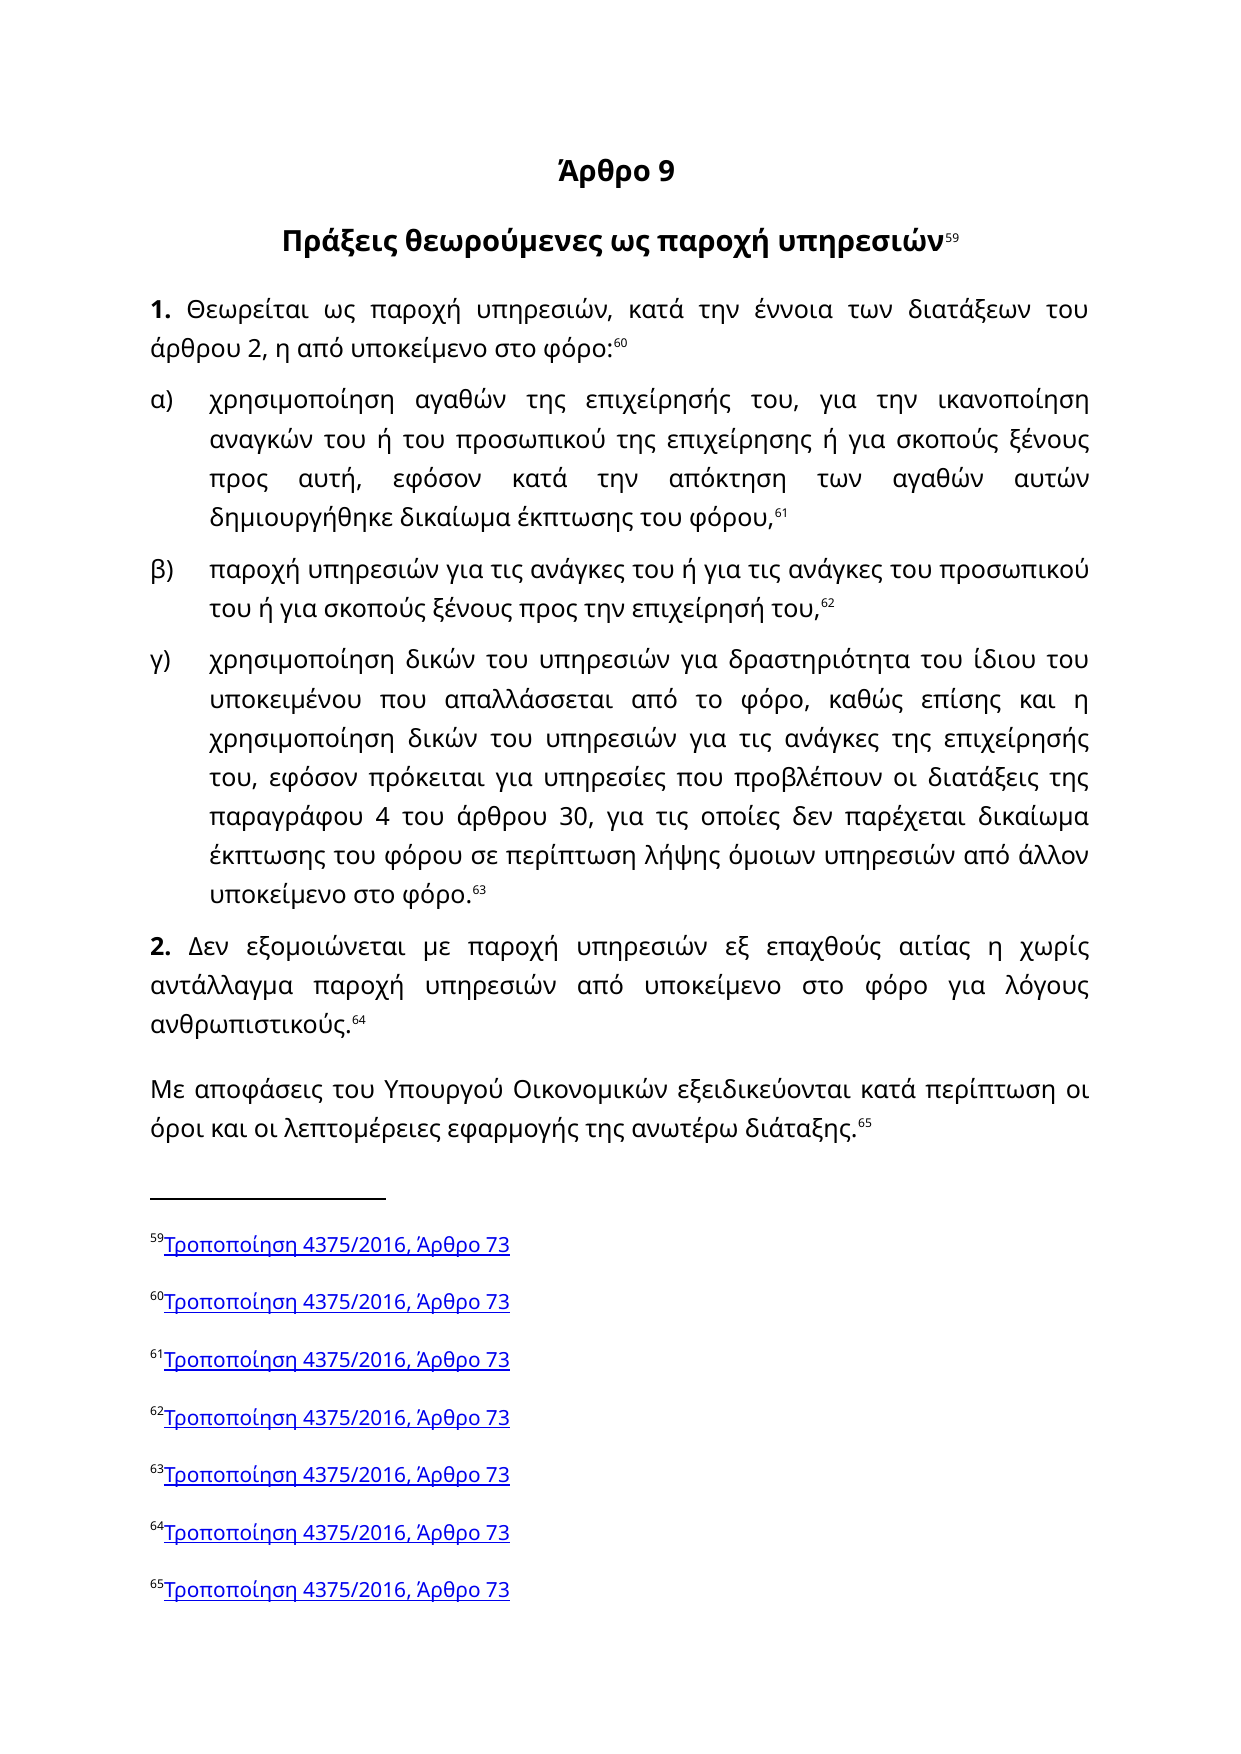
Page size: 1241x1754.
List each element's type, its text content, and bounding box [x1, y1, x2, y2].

text Τροποποίηση 4375/2016, Άρθρο 73 [150, 1345, 1090, 1373]
list β) παροχή υπηρεσιών για τις ανάγκες του ή για τις ανάγκες του προσωπικού του ή για σκοπούς ξένους προς την επιχείρησή του, [150, 551, 1090, 624]
text Τροποποίηση 4375/2016, Άρθρο 73 [150, 1460, 1090, 1489]
list γ) χρησιμοποίηση δικών του υπηρεσιών για δραστηριότητα του ίδιου του υποκειμένου που απαλλάσσεται από το φόρο, καθώς επίσης και η χρησιμοποίηση δικών του υπηρεσιών για τις ανάγκες της επιχείρησής του, εφόσον πρόκειται για υπηρεσίες που προβλέπουν οι διατάξεις της παραγράφου 4 του άρθρου 30, για τις οποίες δεν παρέχεται δικαίωμα έκπτωσης του φόρου σε περίπτωση λήψης όμοιων υπηρεσιών από άλλον υποκείμενο στο φόρο. [150, 642, 1090, 911]
list α) χρησιμοποίηση αγαθών της επιχείρησής του, για την ικανοποίηση αναγκών του ή του προσωπικού της επιχείρησης ή για σκοπούς ξένους προς αυτή, εφόσον κατά την απόκτηση των αγαθών αυτών δημιουργήθηκε δικαίωμα έκπτωσης του φόρου, [150, 382, 1090, 534]
text 1. Θεωρείται ως παροχή υπηρεσιών, κατά την έννοια των διατάξεων του άρθρου 2, η από υποκείμενο στο φόρο: [150, 291, 1090, 364]
text Τροποποίηση 4375/2016, Άρθρο 73 [150, 1287, 1090, 1316]
subtitle Άρθρο 9 [150, 150, 1090, 190]
subtitle Πράξεις θεωρούμενες ως παροχή υπηρεσιών [150, 221, 1090, 260]
text Τροποποίηση 4375/2016, Άρθρο 73 [150, 1403, 1090, 1431]
text Τροποποίηση 4375/2016, Άρθρο 73 [150, 1576, 1090, 1604]
text Με αποφάσεις του Υπουργού Οικονομικών εξειδικεύονται κατά περίπτωση οι όροι και οι λεπτομέρειες εφαρμογής της ανωτέρω διάταξης. [150, 1071, 1090, 1144]
text Τροποποίηση 4375/2016, Άρθρο 73 [150, 1230, 1090, 1258]
text Τροποποίηση 4375/2016, Άρθρο 73 [150, 1518, 1090, 1546]
text 2. Δεν εξομοιώνεται με παροχή υπηρεσιών εξ επαχθούς αιτίας η χωρίς αντάλλαγμα παροχή υπηρεσιών από υποκείμενο στο φόρο για λόγους ανθρωπιστικούς. [150, 929, 1090, 1041]
